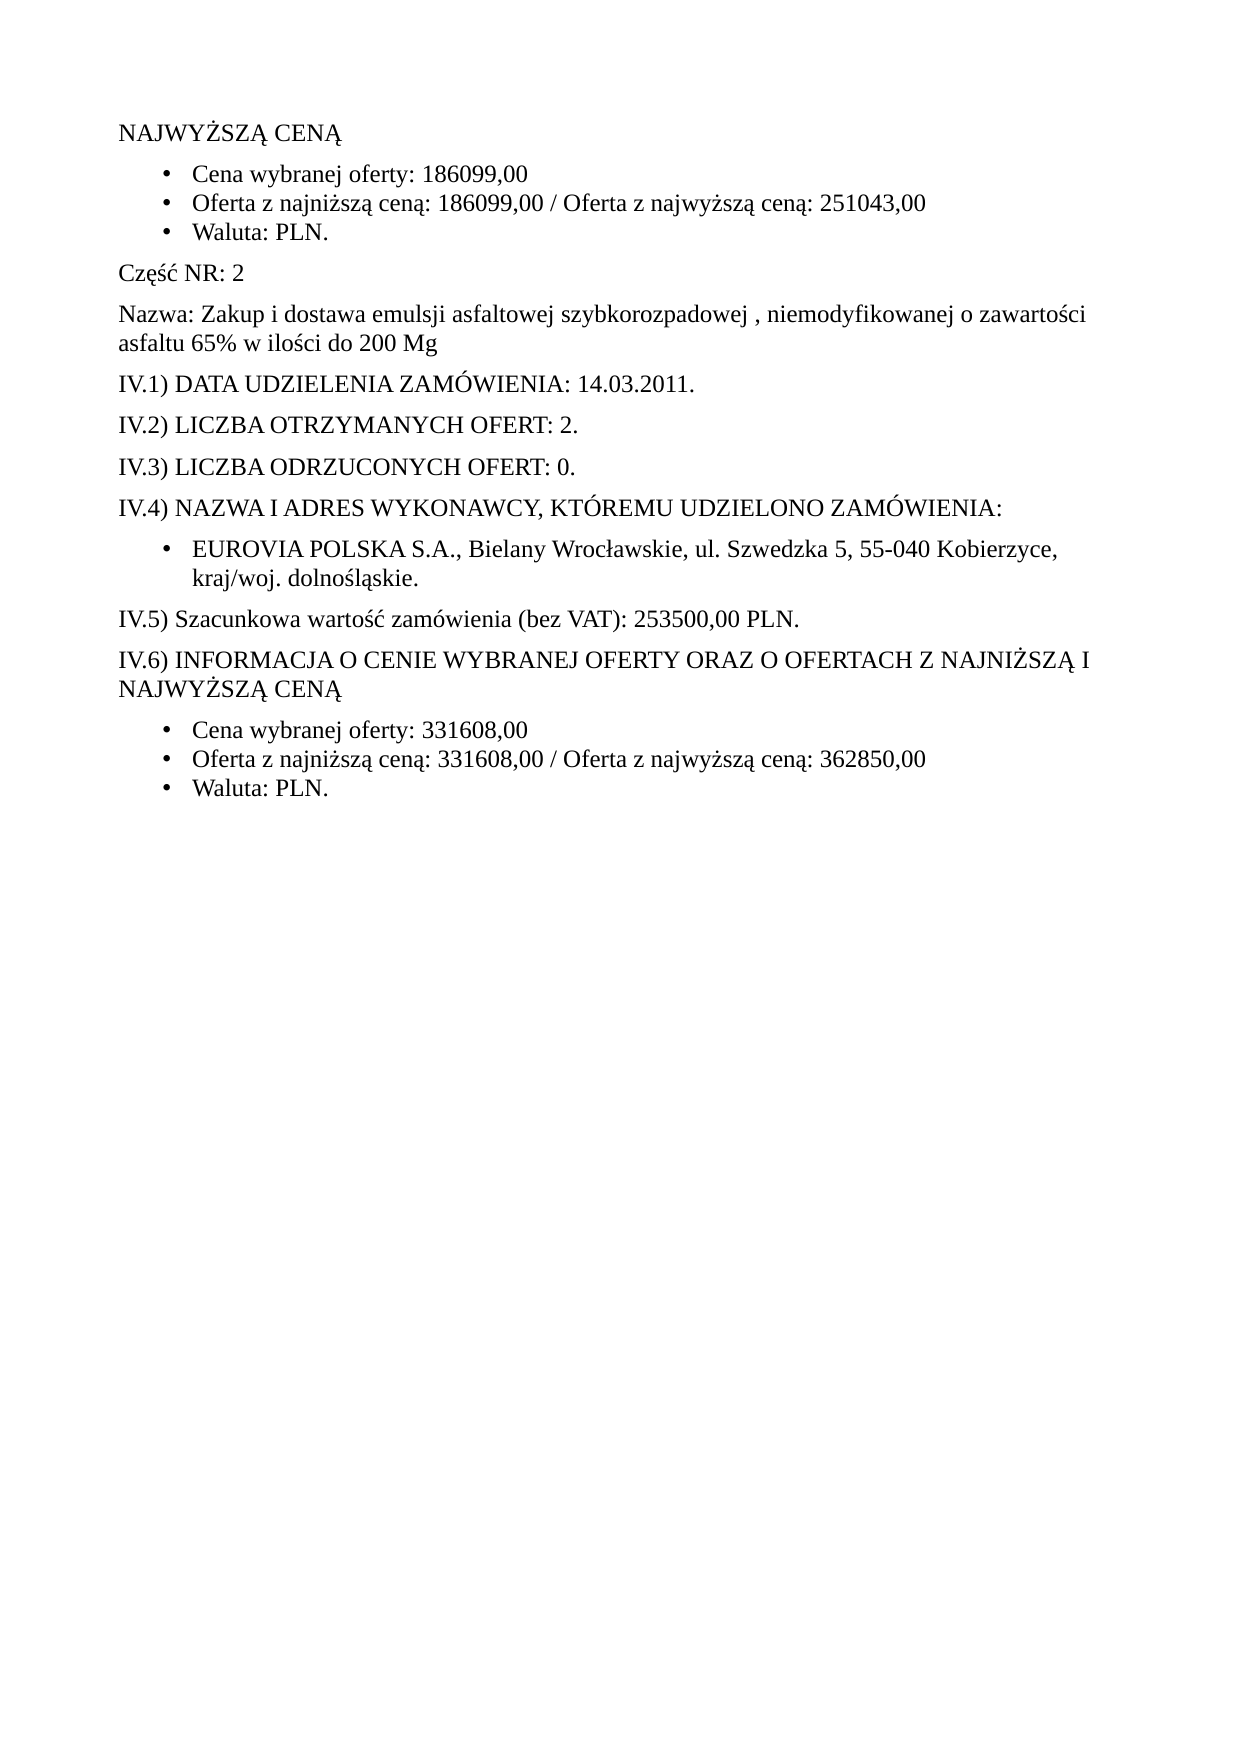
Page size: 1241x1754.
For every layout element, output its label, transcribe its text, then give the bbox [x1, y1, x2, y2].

list Cena wybranej oferty: 186099,00 [162, 159, 1122, 188]
text IV.5) Szacunkowa wartość zamówienia (bez VAT): 253500,00 PLN. [118, 604, 1122, 633]
list Waluta: PLN. [162, 773, 1122, 802]
text Nazwa: Zakup i dostawa emulsji asfaltowej szybkorozpadowej , niemodyfikowanej o zawartości asfaltu 65% w ilości do 200 Mg [118, 299, 1122, 357]
list Oferta z najniższą ceną: 331608,00 / Oferta z najwyższą ceną: 362850,00 [162, 744, 1122, 773]
text IV.4) NAZWA I ADRES WYKONAWCY, KTÓREMU UDZIELONO ZAMÓWIENIA: [118, 493, 1122, 522]
list Waluta: PLN. [162, 217, 1122, 246]
list Cena wybranej oferty: 331608,00 [162, 716, 1122, 744]
text IV.3) LICZBA ODRZUCONYCH OFERT: 0. [118, 452, 1122, 481]
text Część NR: 2 [118, 258, 1122, 287]
list EUROVIA POLSKA S.A., Bielany Wrocławskie, ul. Szwedzka 5, 55-040 Kobierzyce, kraj/woj. dolnośląskie. [162, 534, 1122, 592]
text NAJWYŻSZĄ CENĄ [118, 118, 1122, 147]
text IV.2) LICZBA OTRZYMANYCH OFERT: 2. [118, 411, 1122, 439]
text IV.1) DATA UDZIELENIA ZAMÓWIENIA: 14.03.2011. [118, 369, 1122, 398]
text IV.6) INFORMACJA O CENIE WYBRANEJ OFERTY ORAZ O OFERTACH Z NAJNIŻSZĄ I NAJWYŻSZĄ CENĄ [118, 646, 1122, 703]
list Oferta z najniższą ceną: 186099,00 / Oferta z najwyższą ceną: 251043,00 [162, 188, 1122, 217]
